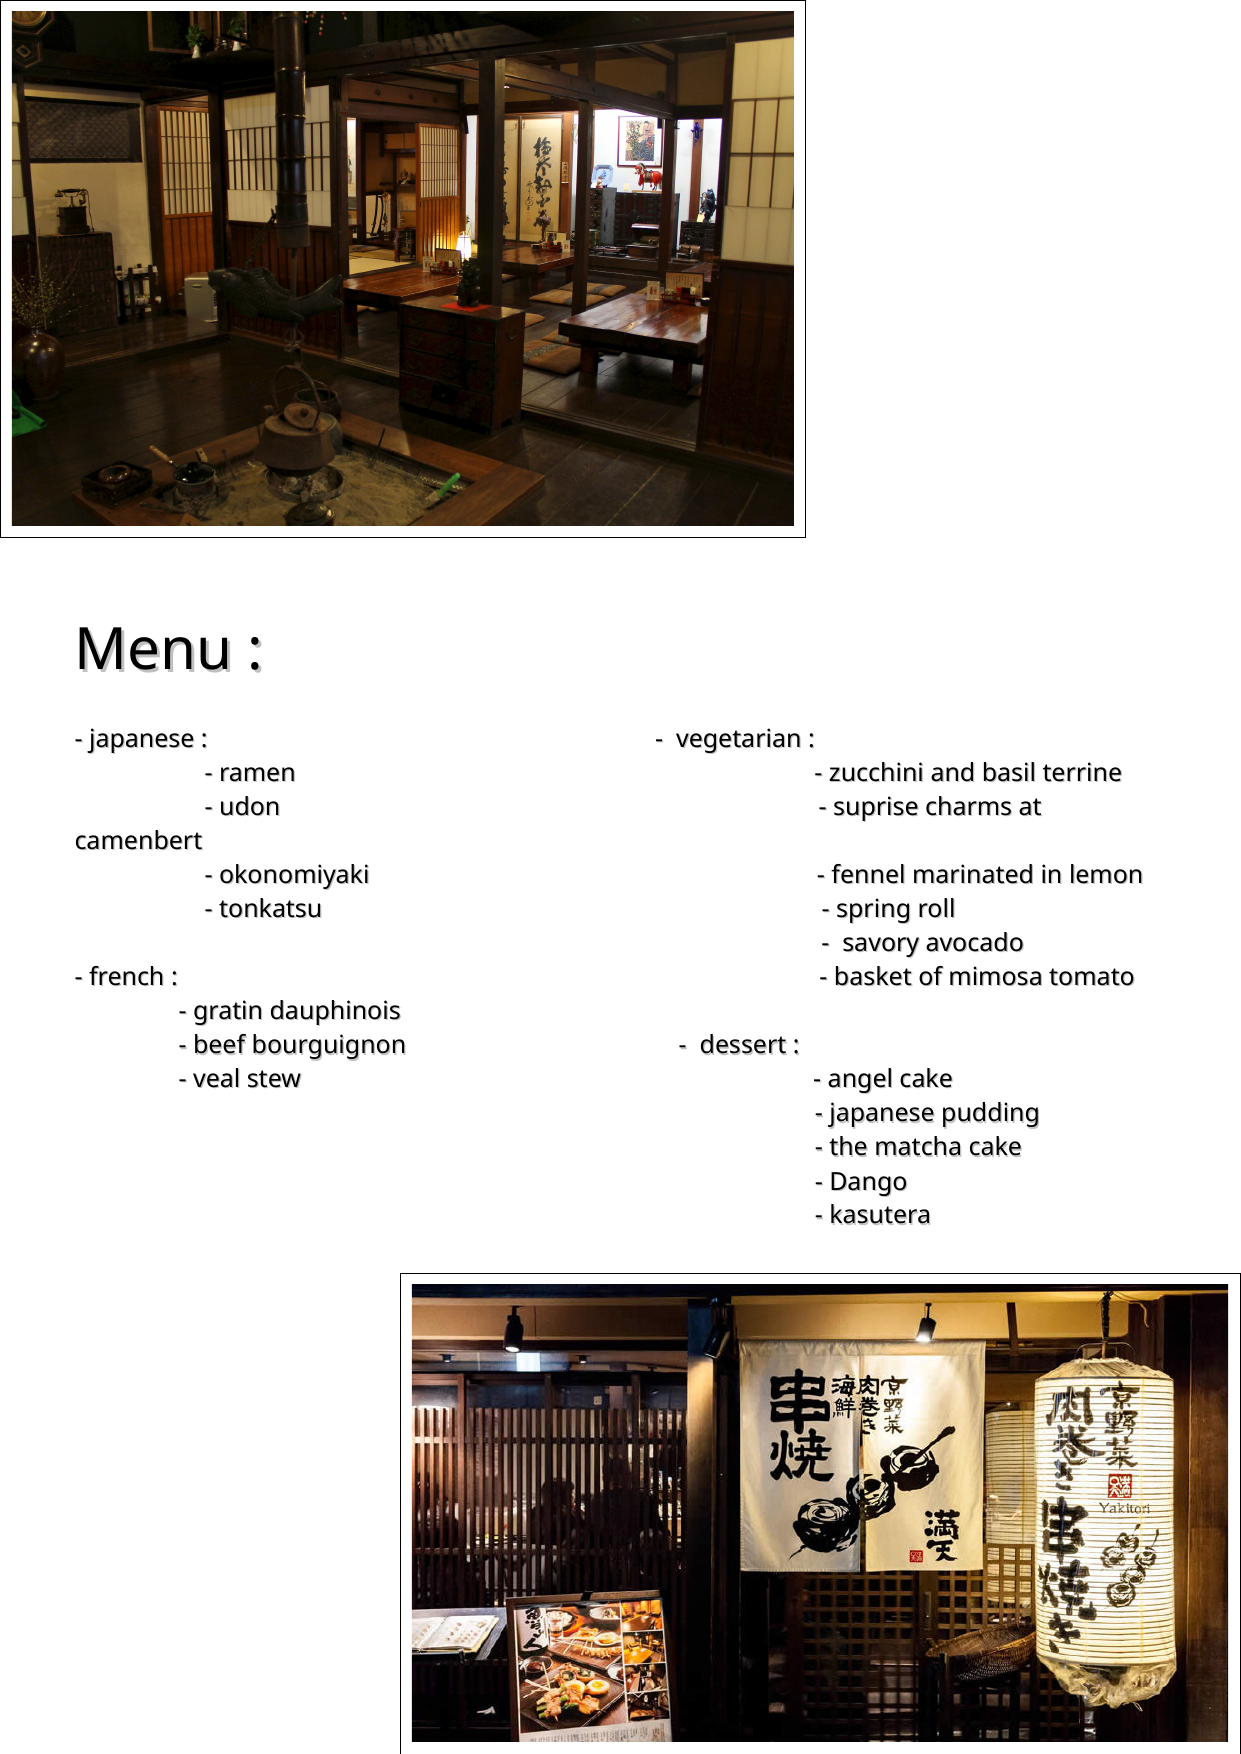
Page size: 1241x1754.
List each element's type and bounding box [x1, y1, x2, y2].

picture [11, 11, 794, 526]
picture [411, 1284, 1229, 1742]
